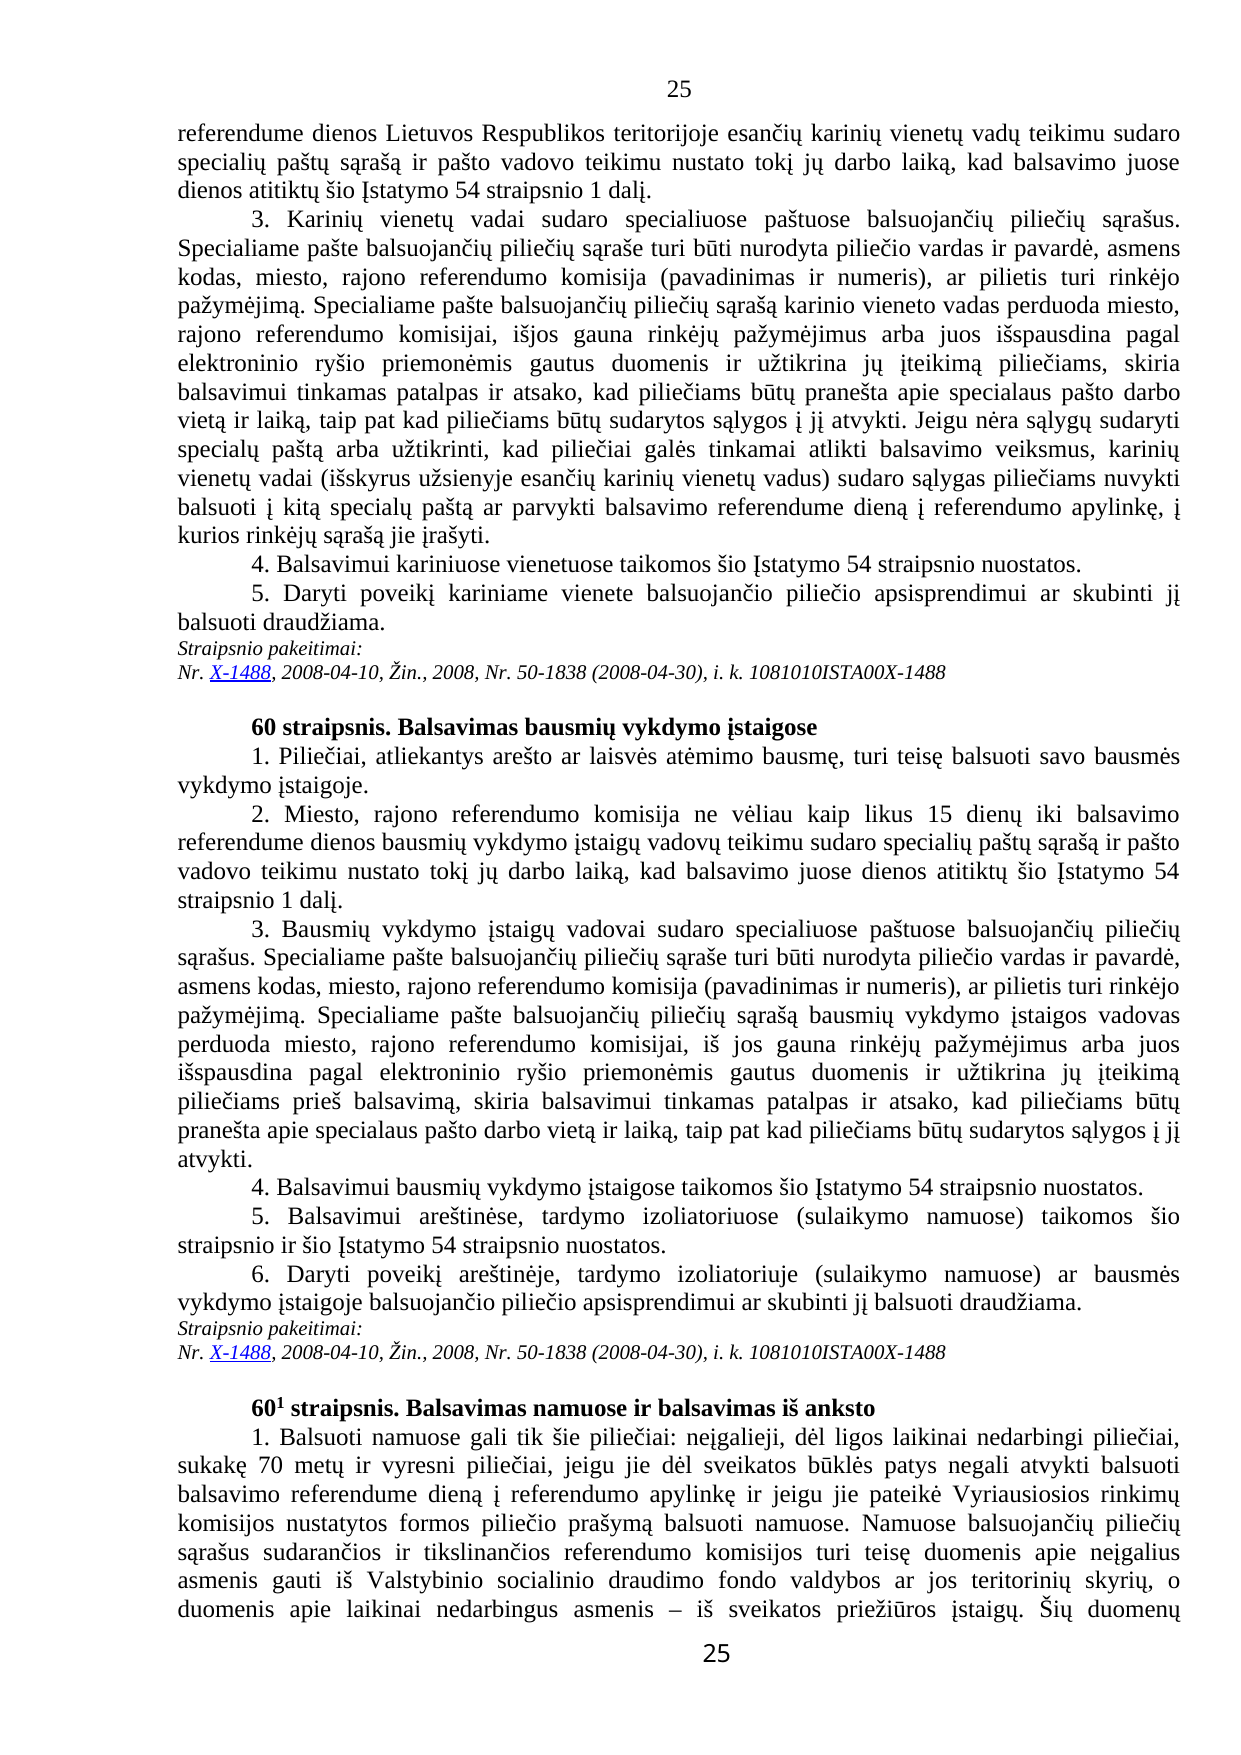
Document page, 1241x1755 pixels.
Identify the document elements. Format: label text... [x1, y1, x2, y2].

text 1. Balsuoti namuose gali tik šie piliečiai: neįgalieji, dėl ligos laikinai nedarbingi piliečiai, sukakę 70 metų ir vyresni piliečiai, jeigu jie dėl sveikatos būklės patys negali atvykti balsuoti balsavimo referendume dieną į referendumo apylinkę ir jeigu jie pateikė Vyriausiosios rinkimų komisijos nustatytos formos piliečio prašymą balsuoti namuose. Namuose balsuojančių piliečių sąrašus sudarančios ir tikslinančios referendumo komisijos turi teisę duomenis apie neįgalius asmenis gauti iš Valstybinio socialinio draudimo fondo valdybos ar jos teritorinių skyrių, o duomenis apie laikinai nedarbingus asmenis – iš sveikatos priežiūros įstaigų. Šių duomenų [177, 1422, 1181, 1623]
text 5. Balsavimui areštinėse, tardymo izoliatoriuose (sulaikymo namuose) taikomos šio straipsnio ir šio Įstatymo 54 straipsnio nuostatos. [177, 1201, 1181, 1259]
text 4. Balsavimui kariniuose vienetuose taikomos šio Įstatymo 54 straipsnio nuostatos. [177, 549, 1181, 578]
text 2. Miesto, rajono referendumo komisija ne vėliau kaip likus 15 dienų iki balsavimo referendume dienos bausmių vykdymo įstaigų vadovų teikimu sudaro specialių paštų sąrašą ir pašto vadovo teikimu nustato tokį jų darbo laiką, kad balsavimo juose dienos atitiktų šio Įstatymo 54 straipsnio 1 dalį. [177, 799, 1181, 914]
text Nr. X-1488, 2008-04-10, Žin., 2008, Nr. 50-1838 (2008-04-30), i. k. 1081010ISTA00X-1488 [177, 1340, 1181, 1364]
text 4. Balsavimui bausmių vykdymo įstaigose taikomos šio Įstatymo 54 straipsnio nuostatos. [177, 1172, 1181, 1201]
text 3. Bausmių vykdymo įstaigų vadovai sudaro specialiuose paštuose balsuojančių piliečių sąrašus. Specialiame pašte balsuojančių piliečių sąraše turi būti nurodyta piliečio vardas ir pavardė, asmens kodas, miesto, rajono referendumo komisija (pavadinimas ir numeris), ar pilietis turi rinkėjo pažymėjimą. Specialiame pašte balsuojančių piliečių sąrašą bausmių vykdymo įstaigos vadovas perduoda miesto, rajono referendumo komisijai, iš jos gauna rinkėjų pažymėjimus arba juos išspausdina pagal elektroninio ryšio priemonėmis gautus duomenis ir užtikrina jų įteikimą piliečiams prieš balsavimą, skiria balsavimui tinkamas patalpas ir atsako, kad piliečiams būtų pranešta apie specialaus pašto darbo vietą ir laiką, taip pat kad piliečiams būtų sudarytos sąlygos į jį atvykti. [177, 914, 1181, 1172]
text Nr. X-1488, 2008-04-10, Žin., 2008, Nr. 50-1838 (2008-04-30), i. k. 1081010ISTA00X-1488 [177, 660, 1181, 684]
text 5. Daryti poveikį kariniame vienete balsuojančio piliečio apsisprendimui ar skubinti jį balsuoti draudžiama. [177, 578, 1181, 636]
text 6. Daryti poveikį areštinėje, tardymo izoliatoriuje (sulaikymo namuose) ar bausmės vykdymo įstaigoje balsuojančio piliečio apsisprendimui ar skubinti jį balsuoti draudžiama. [177, 1259, 1181, 1316]
text 601 straipsnis. Balsavimas namuose ir balsavimas iš anksto [177, 1393, 1181, 1422]
text Straipsnio pakeitimai: [177, 1316, 1181, 1340]
text 3. Karinių vienetų vadai sudaro specialiuose paštuose balsuojančių piliečių sąrašus. Specialiame pašte balsuojančių piliečių sąraše turi būti nurodyta piliečio vardas ir pavardė, asmens kodas, miesto, rajono referendumo komisija (pavadinimas ir numeris), ar pilietis turi rinkėjo pažymėjimą. Specialiame pašte balsuojančių piliečių sąrašą karinio vieneto vadas perduoda miesto, rajono referendumo komisijai, išjos gauna rinkėjų pažymėjimus arba juos išspausdina pagal elektroninio ryšio priemonėmis gautus duomenis ir užtikrina jų įteikimą piliečiams, skiria balsavimui tinkamas patalpas ir atsako, kad piliečiams būtų pranešta apie specialaus pašto darbo vietą ir laiką, taip pat kad piliečiams būtų sudarytos sąlygos į jį atvykti. Jeigu nėra sąlygų sudaryti specialų paštą arba užtikrinti, kad piliečiai galės tinkamai atlikti balsavimo veiksmus, karinių vienetų vadai (išskyrus užsienyje esančių karinių vienetų vadus) sudaro sąlygas piliečiams nuvykti balsuoti į kitą specialų paštą ar parvykti balsavimo referendume dieną į referendumo apylinkę, į kurios rinkėjų sąrašą jie įrašyti. [177, 204, 1181, 549]
text Straipsnio pakeitimai: [177, 636, 1181, 660]
text referendume dienos Lietuvos Respublikos teritorijoje esančių karinių vienetų vadų teikimu sudaro specialių paštų sąrašą ir pašto vadovo teikimu nustato tokį jų darbo laiką, kad balsavimo juose dienos atitiktų šio Įstatymo 54 straipsnio 1 dalį. [177, 118, 1181, 204]
text 1. Piliečiai, atliekantys arešto ar laisvės atėmimo bausmę, turi teisę balsuoti savo bausmės vykdymo įstaigoje. [177, 741, 1181, 799]
text 60 straipsnis. Balsavimas bausmių vykdymo įstaigose [177, 712, 1181, 741]
